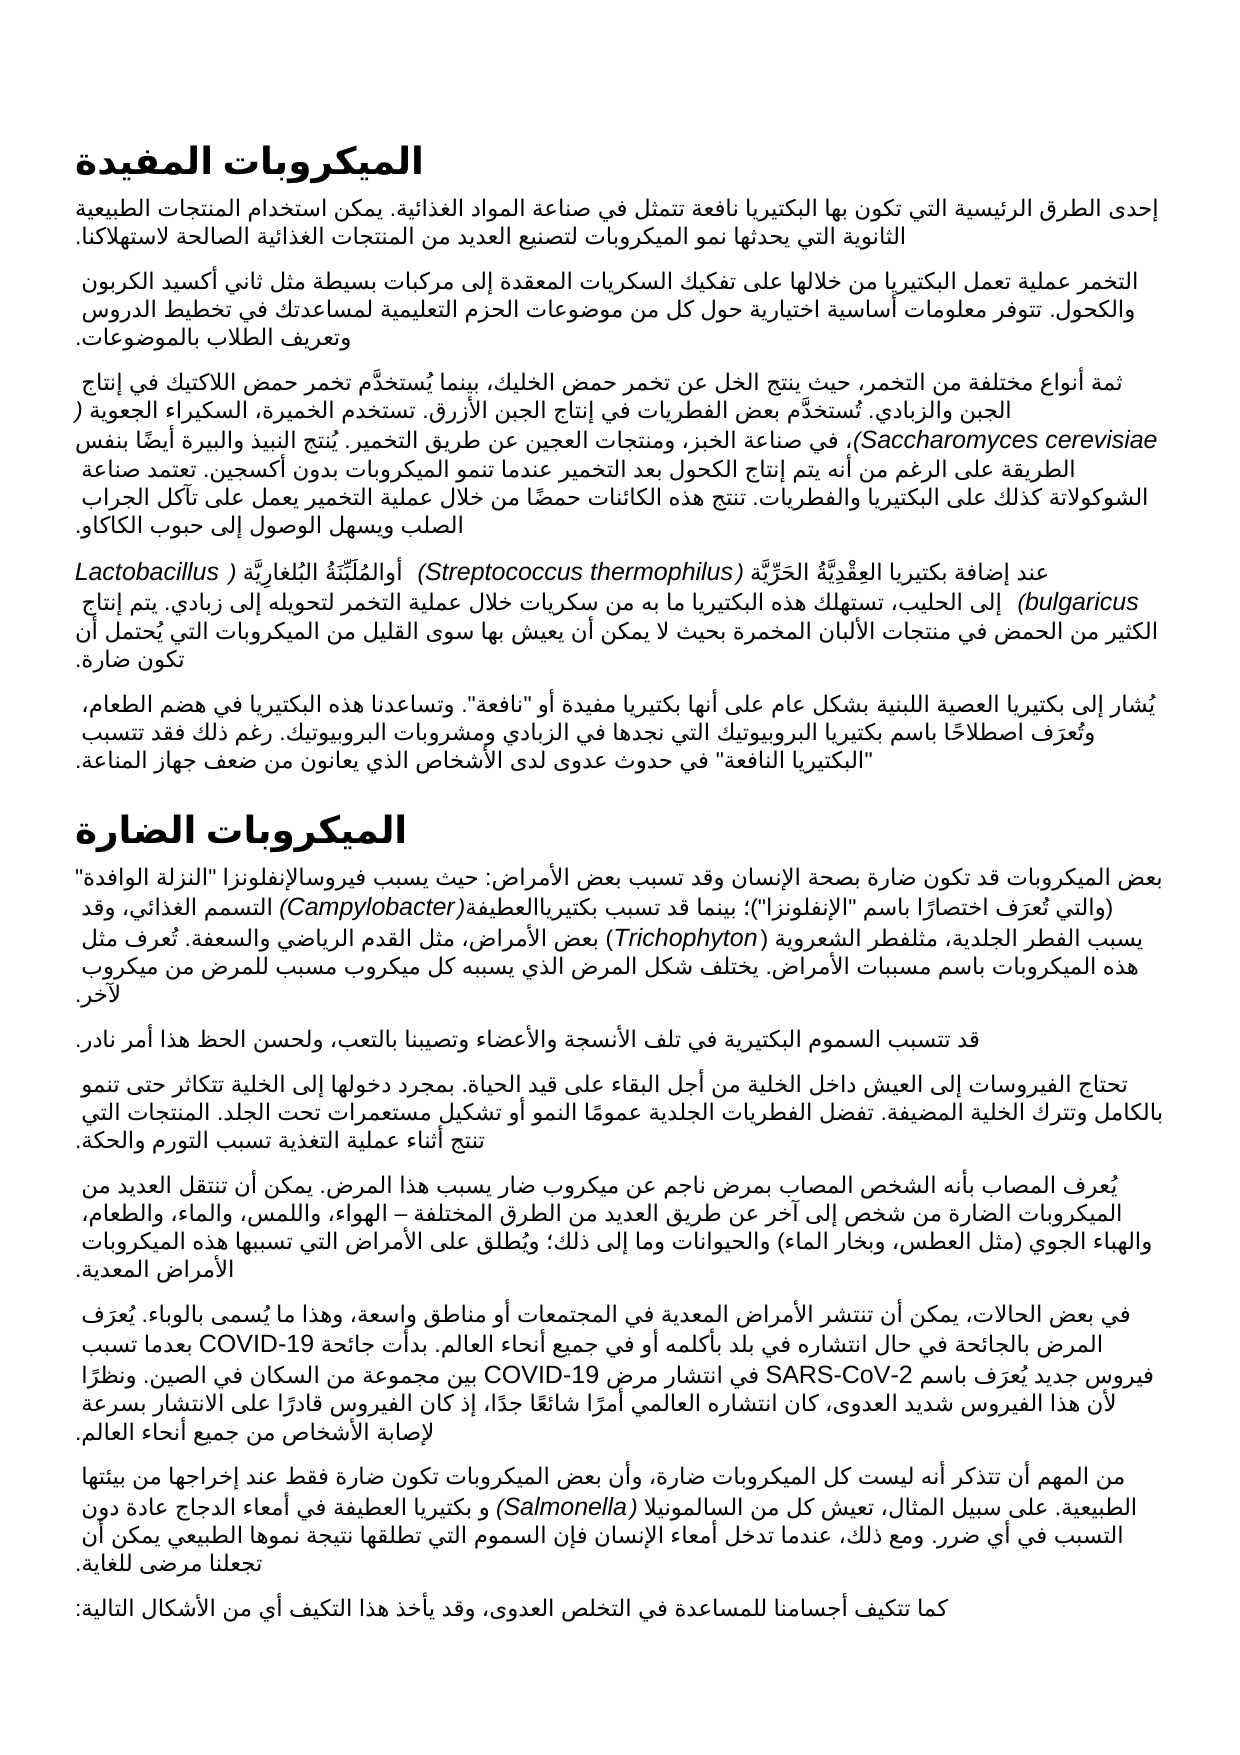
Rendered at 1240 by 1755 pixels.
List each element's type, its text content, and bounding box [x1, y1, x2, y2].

text تحتاج الفيروسات إلى العيش داخل الخلية من أجل البقاء على قيد الحياة. بمجرد دخولها إلى الخلية تتكاثر حتى تنمو بالكامل وتترك الخلية المضيفة. تفضل الفطريات الجلدية عمومًا النمو أو تشكيل مستعمرات تحت الجلد. المنتجات التي تنتج أثناء عملية التغذية تسبب التورم والحكة. [75, 1071, 1164, 1154]
text كما تتكيف أجسامنا للمساعدة في التخلص العدوى، وقد يأخذ هذا التكيف أي من الأشكال التالية: [75, 1595, 1164, 1621]
text إحدى الطرق الرئيسية التي تكون بها البكتيريا نافعة تتمثل في صناعة المواد الغذائية. يمكن استخدام المنتجات الطبيعية الثانوية التي يحدثها نمو الميكروبات لتصنيع العديد من المنتجات الغذائية الصالحة لاستهلاكنا. [75, 195, 1164, 249]
text التخمر عملية تعمل البكتيريا من خلالها على تفكيك السكريات المعقدة إلى مركبات بسيطة مثل ثاني أكسيد الكربون والكحول. تتوفر معلومات أساسية اختيارية حول كل من موضوعات الحزم التعليمية لمساعدتك في تخطيط الدروس وتعريف الطلاب بالموضوعات. [75, 268, 1164, 350]
subtitle الميكروبات المفيدة [75, 139, 1164, 182]
subtitle الميكروبات الضارة [75, 808, 1164, 852]
text قد تتسبب السموم البكتيرية في تلف الأنسجة والأعضاء وتصيبنا بالتعب، ولحسن الحظ هذا أمر نادر. [75, 1026, 1164, 1053]
text ثمة أنواع مختلفة من التخمر، حيث ينتج الخل عن تخمر حمض الخليك، بينما يُستخدَّم تخمر حمض اللاكتيك في إنتاج الجبن والزبادي. تُستخدَّم بعض الفطريات في إنتاج الجبن الأزرق. تستخدم الخميرة، السكيراء الجعوية (Saccharomyces cerevisiae)، في صناعة الخبز، ومنتجات العجين عن طريق التخمير. يُنتج النبيذ والبيرة أيضًا بنفس الطريقة على الرغم من أنه يتم إنتاج الكحول بعد التخمير عندما تنمو الميكروبات بدون أكسجين. تعتمد صناعة الشوكولاتة كذلك على البكتيريا والفطريات. تنتج هذه الكائنات حمضًا من خلال عملية التخمير يعمل على تآكل الجراب الصلب ويسهل الوصول إلى حبوب الكاكاو. [75, 369, 1164, 538]
text بعض الميكروبات قد تكون ضارة بصحة الإنسان وقد تسبب بعض الأمراض: حيث يسبب فيروسالإنفلونزا "النزلة الوافدة" (والتي تُعرَف اختصارًا باسم "الإنفلونزا")؛ بينما قد تسبب بكتيرياالعطيفة(Campylobacter) التسمم الغذائي، وقد يسبب الفطر الجلدية، مثلفطر الشعروية (Trichophyton) بعض الأمراض، مثل القدم الرياضي والسعفة. تُعرف مثل هذه الميكروبات باسم مسببات الأمراض. يختلف شكل المرض الذي يسببه كل ميكروب مسبب للمرض من ميكروب لآخر. [75, 864, 1164, 1008]
text يُعرف المصاب بأنه الشخص المصاب بمرض ناجم عن ميكروب ضار يسبب هذا المرض. يمكن أن تنتقل العديد من الميكروبات الضارة من شخص إلى آخر عن طريق العديد من الطرق المختلفة – الهواء، واللمس، والماء، والطعام، والهباء الجوي (مثل العطس، وبخار الماء) والحيوانات وما إلى ذلك؛ ويُطلق على الأمراض التي تسببها هذه الميكروبات الأمراض المعدية. [75, 1172, 1164, 1283]
text من المهم أن تتذكر أنه ليست كل الميكروبات ضارة، وأن بعض الميكروبات تكون ضارة فقط عند إخراجها من بيئتها الطبيعية. على سبيل المثال، تعيش كل من السالمونيلا (Salmonella) و بكتيريا العطيفة في أمعاء الدجاج عادة دون التسبب في أي ضرر. ومع ذلك، عندما تدخل أمعاء الإنسان فإن السموم التي تطلقها نتيجة نموها الطبيعي يمكن أن تجعلنا مرضى للغاية. [75, 1463, 1164, 1576]
text يُشار إلى بكتيريا العصية اللبنية بشكل عام على أنها بكتيريا مفيدة أو "نافعة". وتساعدنا هذه البكتيريا في هضم الطعام، وتُعرَف اصطلاحًا باسم بكتيريا البروبيوتيك التي نجدها في الزبادي ومشروبات البروبيوتيك. رغم ذلك فقد تتسبب "البكتيريا النافعة" في حدوث عدوى لدى الأشخاص الذي يعانون من ضعف جهاز المناعة. [75, 691, 1164, 773]
text عند إضافة بكتيريا العِقْدِيَّةُ الحَرِّيَّة (Streptococcus thermophilus) أوالمُلَبِّنَةُ البُلغارِيَّة (Lactobacillus bulgaricus) إلى الحليب، تستهلك هذه البكتيريا ما به من سكريات خلال عملية التخمر لتحويله إلى زبادي. يتم إنتاج الكثير من الحمض في منتجات الألبان المخمرة بحيث لا يمكن أن يعيش بها سوى القليل من الميكروبات التي يُحتمل أن تكون ضارة. [75, 557, 1164, 672]
text في بعض الحالات، يمكن أن تنتشر الأمراض المعدية في المجتمعات أو مناطق واسعة، وهذا ما يُسمى بالوباء. يُعرَف المرض بالجائحة في حال انتشاره في بلد بأكلمه أو في جميع أنحاء العالم. بدأت جائحة COVID-19 بعدما تسبب فيروس جديد يُعرَف باسم SARS-CoV-2 في انتشار مرض COVID-19 بين مجموعة من السكان في الصين. ونظرًا لأن هذا الفيروس شديد العدوى، كان انتشاره العالمي أمرًا شائعًا جدًا، إذ كان الفيروس قادرًا على الانتشار بسرعة لإصابة الأشخاص من جميع أنحاء العالم. [75, 1301, 1164, 1445]
